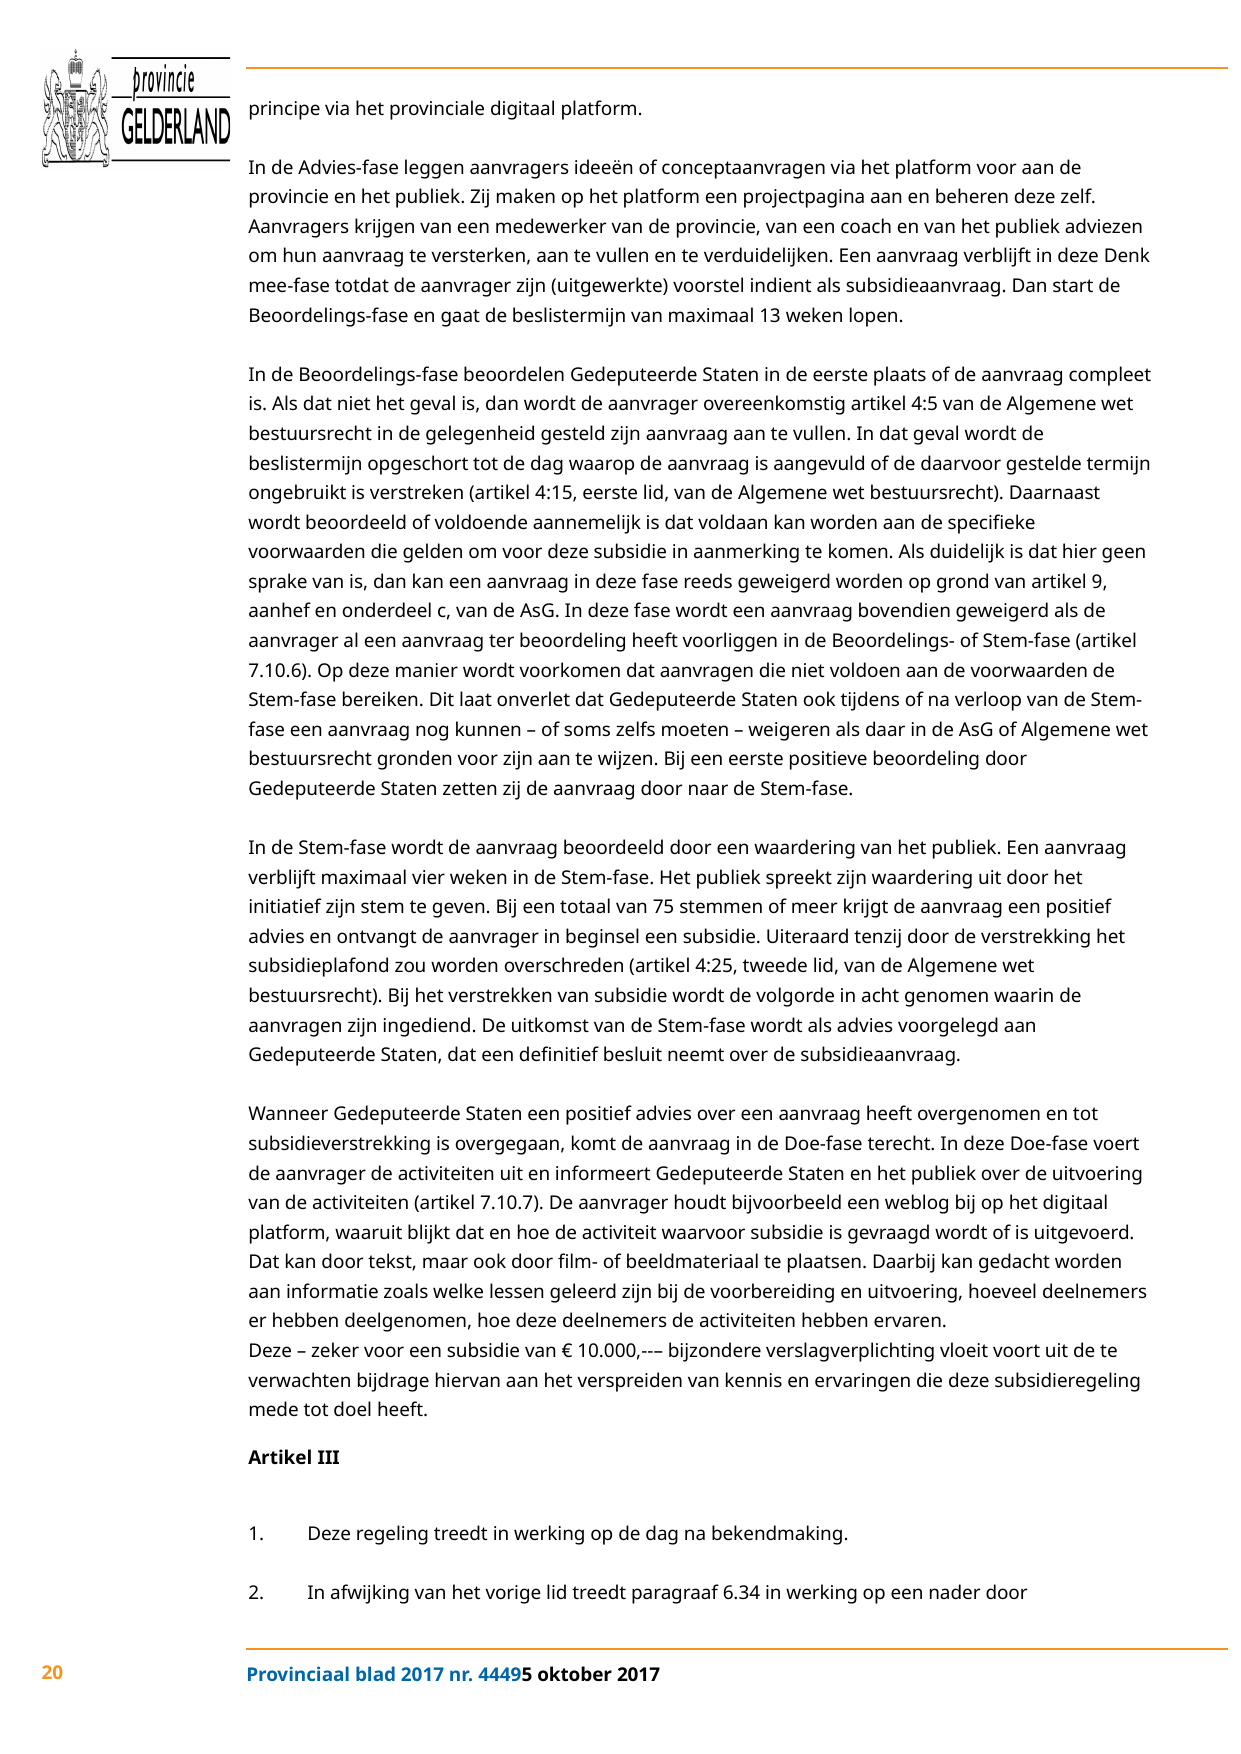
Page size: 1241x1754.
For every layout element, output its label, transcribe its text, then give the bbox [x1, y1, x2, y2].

list Deze regeling treedt in werking op de dag na bekendmaking. [248, 1520, 1152, 1546]
text Artikel III [248, 1442, 1152, 1471]
text In de Beoordelings-fase beoordelen Gedeputeerde Staten in de eerste plaats of de aanvraag compleet is. Als dat niet het geval is, dan wordt de aanvrager overeenkomstig artikel 4:5 van de Algemene wet bestuursrecht in de gelegenheid gesteld zijn aanvraag aan te vullen. In dat geval wordt de beslistermijn opgeschort tot de dag waarop de aanvraag is aangevuld of de daarvoor gestelde termijn ongebruikt is verstreken (artikel 4:15, eerste lid, van de Algemene wet bestuursrecht). Daarnaast wordt beoordeeld of voldoende aannemelijk is dat voldaan kan worden aan de specifieke voorwaarden die gelden om voor deze subsidie in aanmerking te komen. Als duidelijk is dat hier geen sprake van is, dan kan een aanvraag in deze fase reeds geweigerd worden op grond van artikel 9, aanhef en onderdeel c, van de AsG. In deze fase wordt een aanvraag bovendien geweigerd als de aanvrager al een aanvraag ter beoordeling heeft voorliggen in de Beoordelings- of Stem-fase (artikel 7.10.6). Op deze manier wordt voorkomen dat aanvragen die niet voldoen aan de voorwaarden de Stem-fase bereiken. Dit laat onverlet dat Gedeputeerde Staten ook tijdens of na verloop van de Stem-fase een aanvraag nog kunnen – of soms zelfs moeten – weigeren als daar in de AsG of Algemene wet bestuursrecht gronden voor zijn aan te wijzen. Bij een eerste positieve beoordeling door Gedeputeerde Staten zetten zij de aanvraag door naar de Stem-fase. [248, 361, 1152, 801]
text Deze – zeker voor een subsidie van € 10.000,--– bijzondere verslagverplichting vloeit voort uit de te verwachten bijdrage hiervan aan het verspreiden van kennis en ervaringen die deze subsidieregeling mede tot doel heeft. [248, 1337, 1152, 1422]
picture [41, 47, 231, 172]
text Wanneer Gedeputeerde Staten een positief advies over een aanvraag heeft overgenomen en tot subsidieverstrekking is overgegaan, komt de aanvraag in de Doe-fase terecht. In deze Doe-fase voert de aanvrager de activiteiten uit en informeert Gedeputeerde Staten en het publiek over de uitvoering van de activiteiten (artikel 7.10.7). De aanvrager houdt bijvoorbeeld een weblog bij op het digitaal platform, waaruit blijkt dat en hoe de activiteit waarvoor subsidie is gevraagd wordt of is uitgevoerd. Dat kan door tekst, maar ook door film- of beeldmateriaal te plaatsen. Daarbij kan gedacht worden aan informatie zoals welke lessen geleerd zijn bij de voorbereiding en uitvoering, hoeveel deelnemers er hebben deelgenomen, hoe deze deelnemers de activiteiten hebben ervaren. [248, 1101, 1152, 1333]
text In de Advies-fase leggen aanvragers ideeën of conceptaanvragen via het platform voor aan de provincie en het publiek. Zij maken op het platform een projectpagina aan en beheren deze zelf. Aanvragers krijgen van een medewerker van de provincie, van een coach en van het publiek adviezen om hun aanvraag te versterken, aan te vullen en te verduidelijken. Een aanvraag verblijft in deze Denk mee-fase totdat de aanvrager zijn (uitgewerkte) voorstel indient als subsidieaanvraag. Dan start de Beoordelings-fase en gaat de beslistermijn van maximaal 13 weken lopen. [248, 154, 1152, 328]
text principe via het provinciale digitaal platform. [248, 95, 1152, 121]
text In de Stem-fase wordt de aanvraag beoordeeld door een waardering van het publiek. Een aanvraag verblijft maximaal vier weken in de Stem-fase. Het publiek spreekt zijn waardering uit door het initiatief zijn stem te geven. Bij een totaal van 75 stemmen of meer krijgt de aanvraag een positief advies en ontvangt de aanvrager in beginsel een subsidie. Uiteraard tenzij door de verstrekking het subsidieplafond zou worden overschreden (artikel 4:25, tweede lid, van de Algemene wet bestuursrecht). Bij het verstrekken van subsidie wordt de volgorde in acht genomen waarin de aanvragen zijn ingediend. De uitkomst van de Stem-fase wordt als advies voorgelegd aan Gedeputeerde Staten, dat een definitief besluit neemt over de subsidieaanvraag. [248, 834, 1152, 1067]
list In afwijking van het vorige lid treedt paragraaf 6.34 in werking op een nader door [248, 1579, 1152, 1605]
